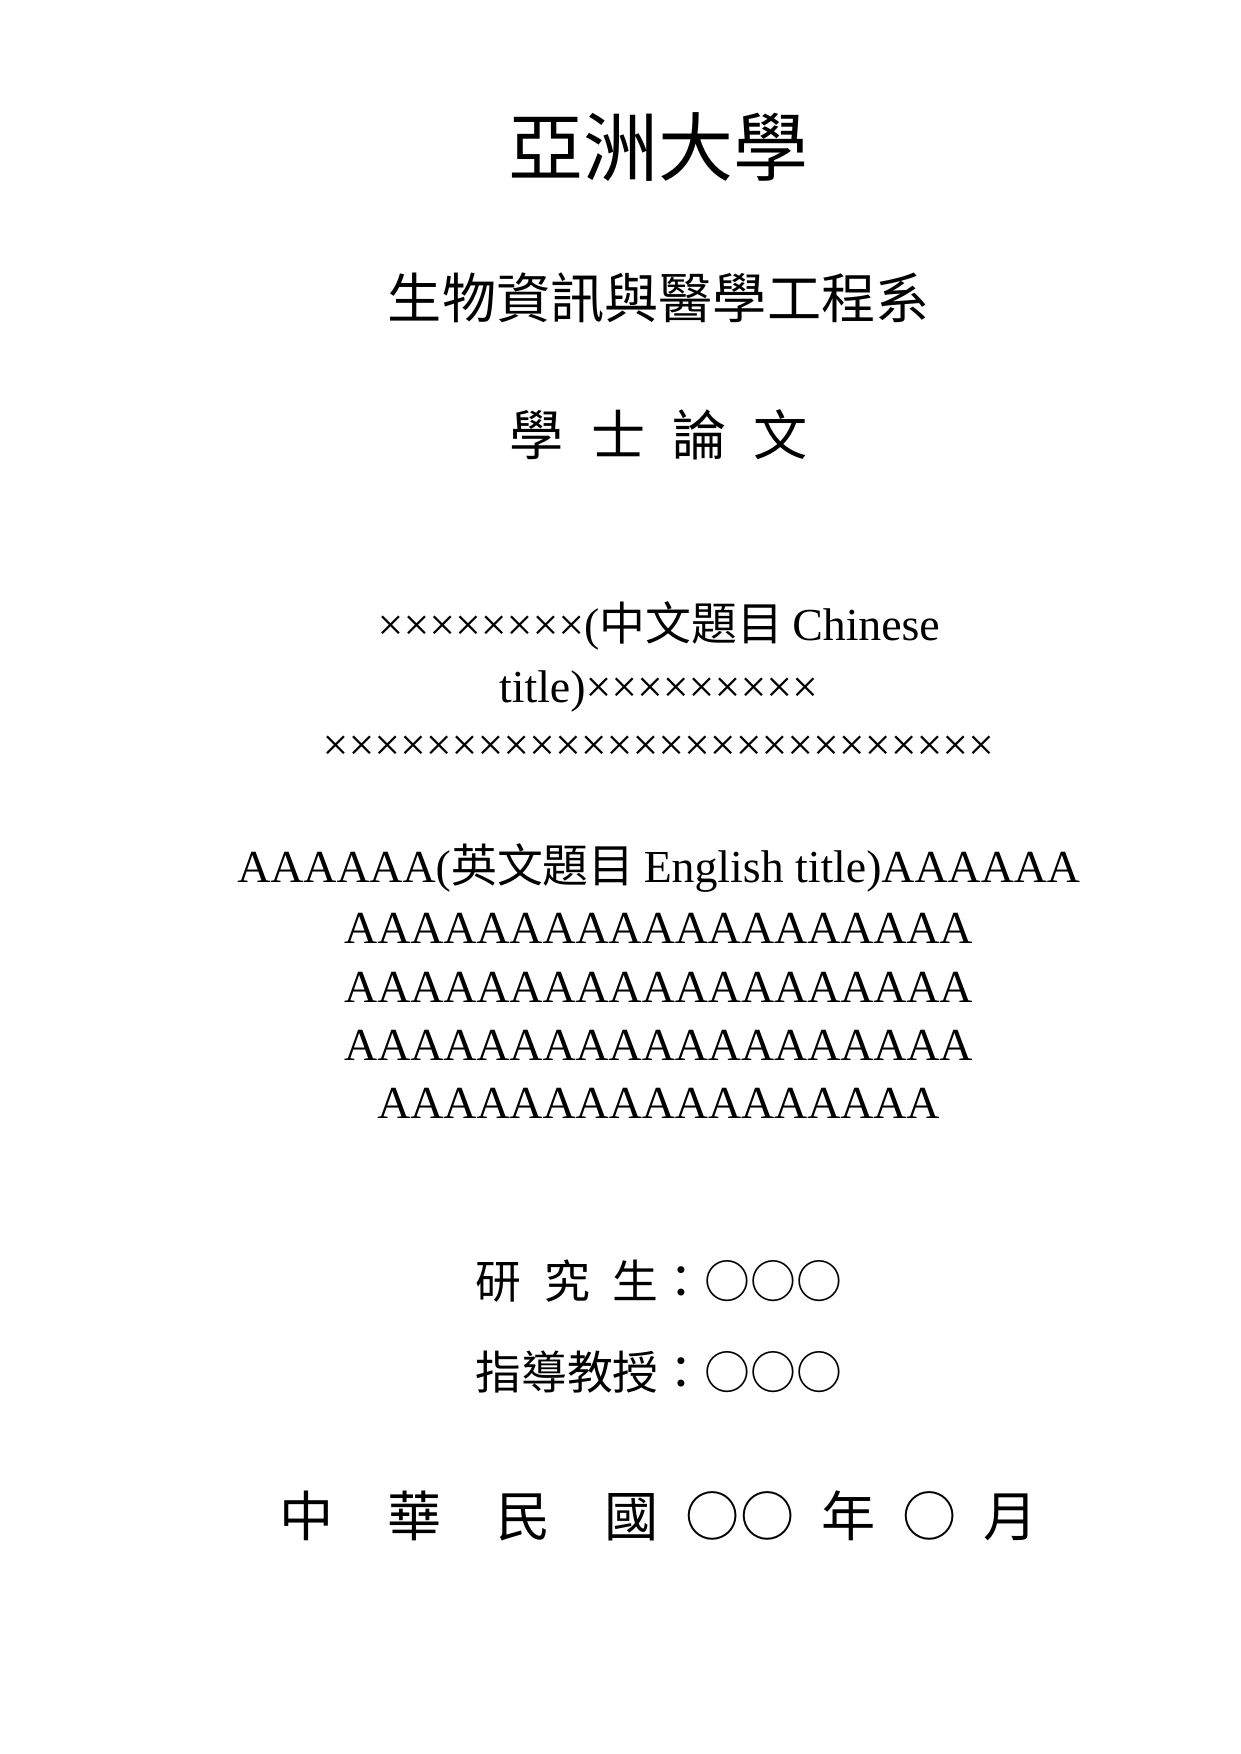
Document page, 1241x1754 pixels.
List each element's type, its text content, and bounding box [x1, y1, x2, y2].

text AAAAAAAAAAAAAAAAAAA [224, 953, 1092, 1012]
text ××××××××(中文題目Chinese title)××××××××× [224, 587, 1092, 712]
text AAAAAAAAAAAAAAAAAAA [224, 1012, 1092, 1070]
text AAAAAA(英文題目English title)AAAAAA [224, 829, 1092, 895]
text 亞洲大學 [224, 89, 1092, 197]
text 指導教授：○○○ [224, 1337, 1092, 1403]
text 生物資訊與醫學工程系 [224, 256, 1092, 334]
text 學 士 論 文 [224, 392, 1092, 471]
subtitle AAAAAAAAAAAAAAAAA [224, 1070, 1092, 1128]
text 研 究 生：○○○ [224, 1245, 1092, 1312]
text 中 華 民 國 ○○ 年 ○ 月 [224, 1474, 1092, 1552]
text AAAAAAAAAAAAAAAAAAA [224, 895, 1092, 953]
text ×××××××××××××××××××××××××× [224, 712, 1092, 771]
